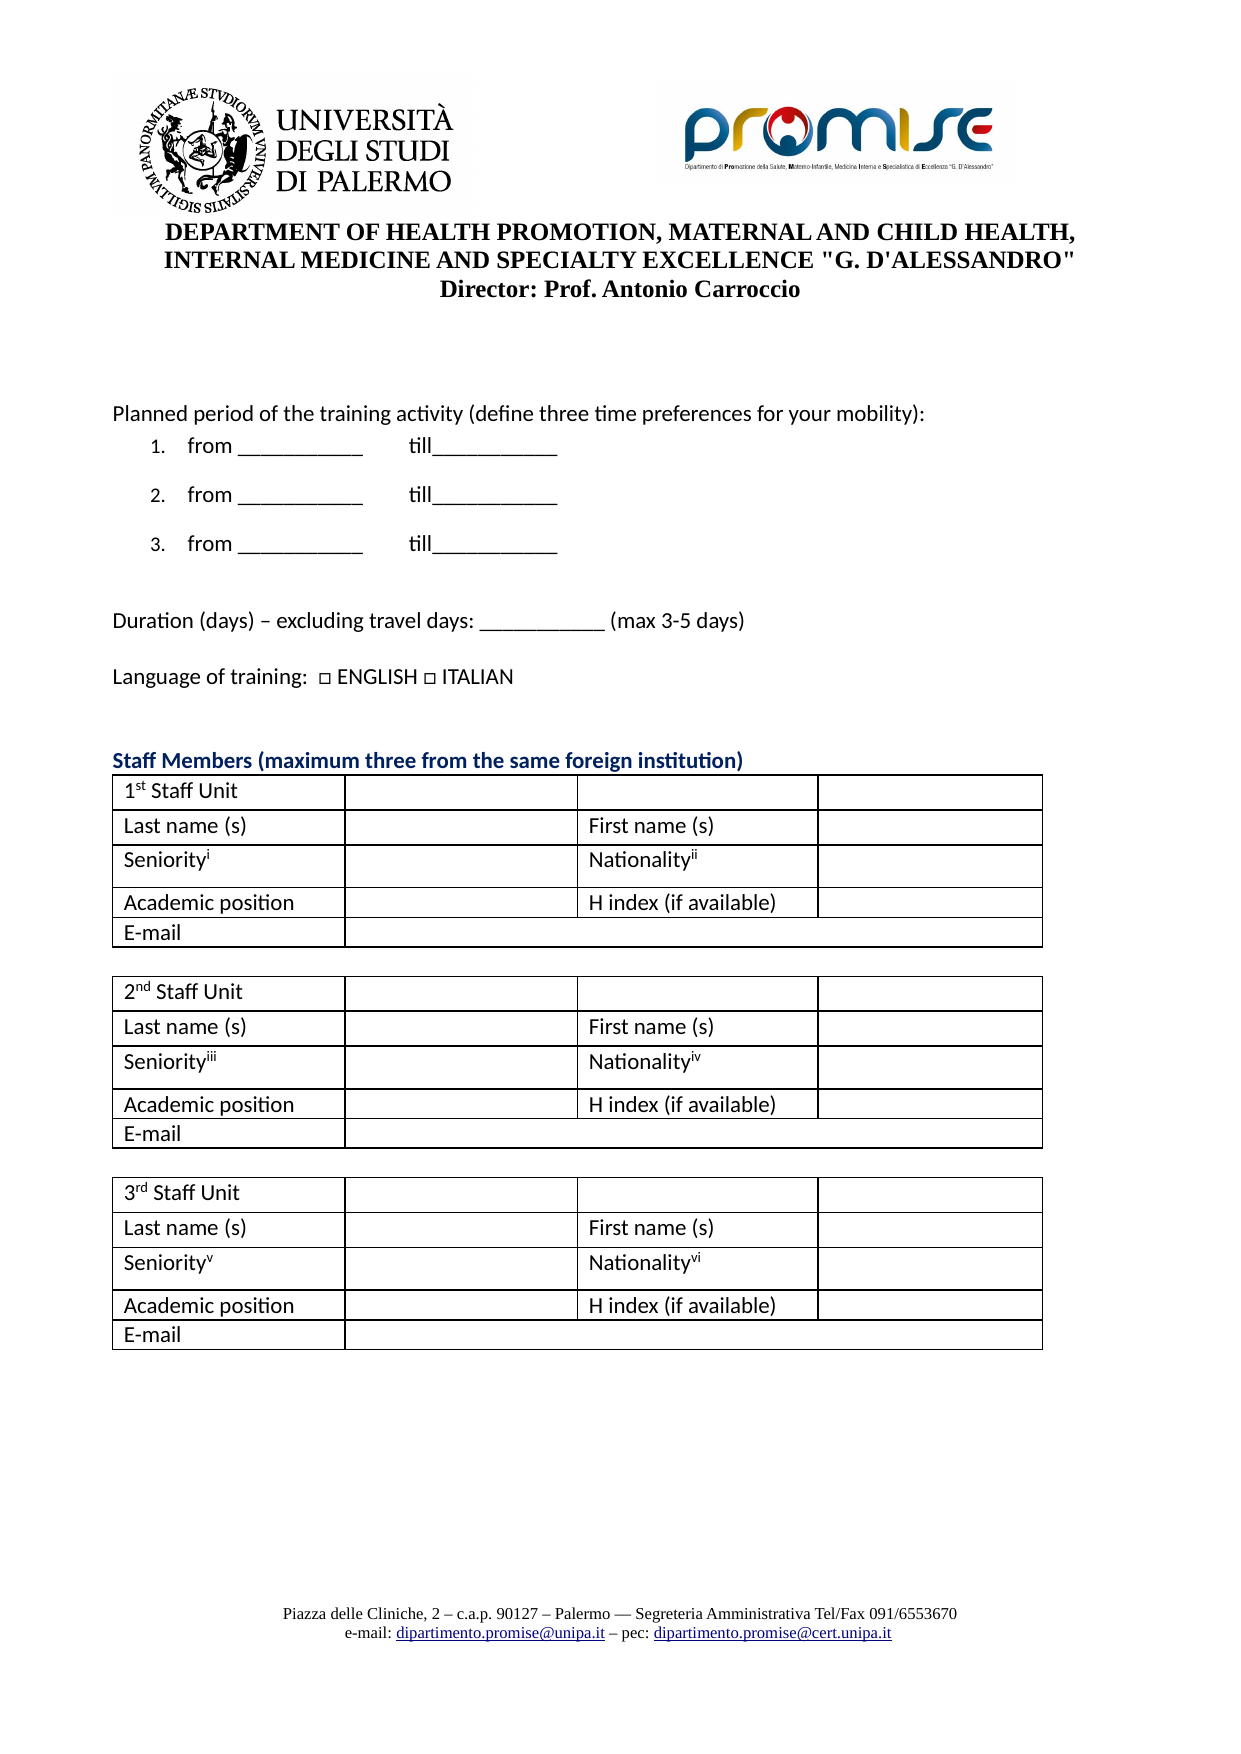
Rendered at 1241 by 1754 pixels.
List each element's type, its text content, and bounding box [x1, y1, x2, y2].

table_header [346, 977, 577, 1010]
table_cell Academic position [113, 1090, 344, 1118]
table_cell First name (s) [578, 811, 817, 844]
table_cell [819, 1248, 1042, 1289]
list from ___________ till___________ [150, 529, 1128, 557]
table_cell [346, 811, 577, 844]
table_cell Academic position [113, 888, 344, 916]
table_cell [346, 846, 577, 887]
table_header [819, 776, 1042, 809]
table_cell [346, 1213, 577, 1246]
table_header [346, 1178, 577, 1212]
text Staff Members (maximum three from the same foreign institution) [112, 746, 1128, 774]
table_cell Nationality [578, 1047, 817, 1088]
text Duration (days) – excluding travel days: ___________ (max 3-5 days) [112, 606, 1128, 634]
table_cell Academic position [113, 1291, 344, 1319]
table_cell Last name (s) [113, 811, 344, 844]
table_cell [346, 918, 1042, 946]
table_cell H index (if available) [578, 1090, 817, 1118]
table_cell First name (s) [578, 1012, 817, 1045]
table_cell E-mail [113, 1321, 344, 1348]
table_header [578, 977, 817, 1010]
table_cell [819, 888, 1042, 916]
text Planned period of the training activity (define three time preferences for your mobility): [112, 399, 1128, 427]
table_header [578, 776, 817, 809]
table_cell E-mail [113, 1119, 344, 1147]
table_cell [346, 1012, 577, 1045]
table_cell [819, 1047, 1042, 1088]
table_cell H index (if available) [578, 888, 817, 916]
table_cell First name (s) [578, 1213, 817, 1246]
table_cell [819, 846, 1042, 887]
table_cell Seniority [113, 846, 344, 887]
table_cell Last name (s) [113, 1213, 344, 1246]
table_cell [346, 1248, 577, 1289]
table_header 3rd Staff Unit [113, 1178, 344, 1212]
table_cell Nationality [578, 1248, 817, 1289]
table_cell H index (if available) [578, 1291, 817, 1319]
table_cell Seniority [113, 1248, 344, 1289]
table_cell Last name (s) [113, 1012, 344, 1045]
table_cell [819, 1090, 1042, 1118]
table_header 1st Staff Unit [113, 776, 344, 809]
table_cell [346, 1291, 577, 1319]
table_header [346, 776, 577, 809]
table_cell [346, 1119, 1042, 1147]
table_header [819, 1178, 1042, 1212]
table_cell Nationality [578, 846, 817, 887]
list from ___________ till___________ [150, 432, 1128, 460]
table_cell [819, 1012, 1042, 1045]
table_cell [346, 1047, 577, 1088]
table_header [819, 977, 1042, 1010]
table_header [578, 1178, 817, 1212]
table_cell E-mail [113, 918, 344, 946]
table_cell Seniority [113, 1047, 344, 1088]
table_cell [819, 1291, 1042, 1319]
table_header 2nd Staff Unit [113, 977, 344, 1010]
table_cell [346, 1321, 1042, 1348]
table_cell [346, 888, 577, 916]
list from ___________ till___________ [150, 481, 1128, 508]
table_cell [346, 1090, 577, 1118]
table_cell [819, 1213, 1042, 1246]
table_cell [819, 811, 1042, 844]
text Language of training: □ ENGLISH □ ITALIAN [112, 662, 1128, 690]
